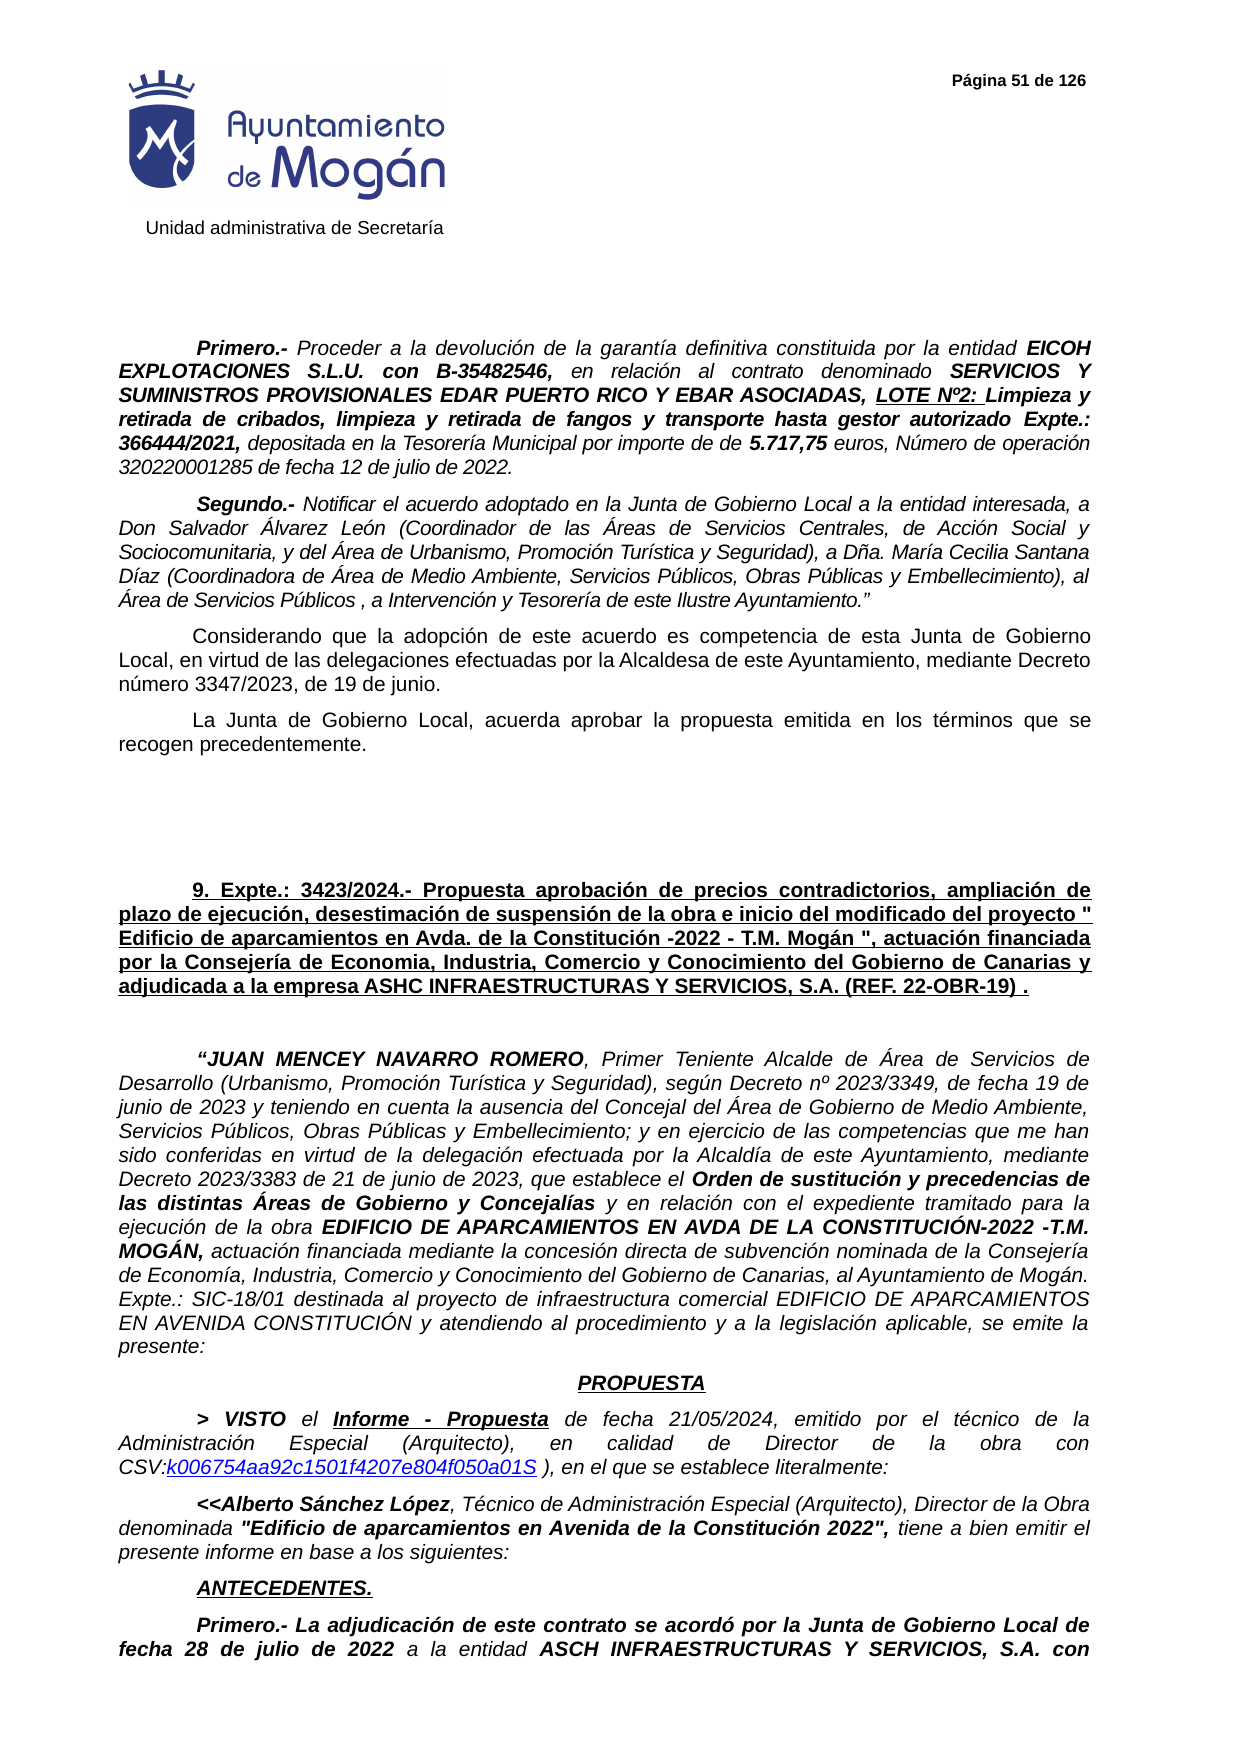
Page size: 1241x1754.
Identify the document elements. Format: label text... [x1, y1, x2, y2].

text ANTECEDENTES. [118, 1576, 1092, 1600]
text 9. Expte.: 3423/2024.- Propuesta aprobación de precios contradictorios, ampliación de plazo de ejecución, desestimación de suspensión de la obra e inicio del modificado del proyecto " [118, 878, 1092, 923]
text La Junta de Gobierno Local, acuerda aprobar la propuesta emitida en los términos que se recogen precedentemente. [118, 708, 1092, 756]
text <<Alberto Sánchez López, Técnico de Administración Especial (Arquitecto), Director de la Obra denominada "Edificio de aparcamientos en Avenida de la Constitución 2022", tiene a bien emitir el presente informe en base a los siguientes: [118, 1492, 1092, 1563]
text Considerando que la adopción de este acuerdo es competencia de esta Junta de Gobierno Local, en virtud de las delegaciones efectuadas por la Alcaldesa de este Ayuntamiento, mediante Decreto número 3347/2023, de 19 de junio. [118, 624, 1092, 696]
text “JUAN MENCEY NAVARRO ROMERO, Primer Teniente Alcalde de Área de Servicios de Desarrollo (Urbanismo, Promoción Turística y Seguridad), según Decreto nº 2023/3349, de fecha 19 de junio de 2023 y teniendo en cuenta la ausencia del Concejal del Área de Gobierno de Medio Ambiente, Servicios Públicos, Obras Públicas y Embellecimiento; y en ejercicio de las competencias que me han sido conferidas en virtud de la delegación efectuada por la Alcaldía de este Ayuntamiento, mediante Decreto 2023/3383 de 21 de junio de 2023, que establece el Orden de sustitución y precedencias de las distintas Áreas de Gobierno y Concejalías y en relación con el expediente tramitado para la ejecución de la obra EDIFICIO DE APARCAMIENTOS EN AVDA DE LA CONSTITUCIÓN-2022 -T.M. MOGÁN, actuación financiada mediante la concesión directa de subvención nominada de la Consejería de Economía, Industria, Comercio y Conocimiento del Gobierno de Canarias, al Ayuntamiento de Mogán. Expte.: SIC-18/01 destinada al proyecto de infraestructura comercial EDIFICIO DE APARCAMIENTOS EN AVENIDA CONSTITUCIÓN y atendiendo al procedimiento y a la legislación aplicable, se emite la presente: [118, 1047, 1092, 1358]
text adjudicada a la empresa ASHC INFRAESTRUCTURAS Y SERVICIOS, S.A. (REF. 22-OBR-19) . [118, 972, 1092, 998]
text PROPUESTA [118, 1371, 1092, 1395]
picture [128, 70, 445, 206]
text > VISTO el Informe - Propuesta de fecha 21/05/2024, emitido por el técnico de la Administración Especial (Arquitecto), en calidad de Director de la obra con CSV:k006754aa92c1501f4207e804f050a01S ), en el que se establece literalmente: [118, 1407, 1092, 1479]
text Primero.- Proceder a la devolución de la garantía definitiva constituida por la entidad EICOH EXPLOTACIONES S.L.U. con B-35482546, en relación al contrato denominado SERVICIOS Y SUMINISTROS PROVISIONALES EDAR PUERTO RICO Y EBAR ASOCIADAS, LOTE Nº2: Limpieza y retirada de cribados, limpieza y retirada de fangos y transporte hasta gestor autorizado Expte.: 366444/2021, depositada en la Tesorería Municipal por importe de de 5.717,75 euros, Número de operación 320220001285 de fecha 12 de julio de 2022. [118, 335, 1092, 479]
text Primero.- La adjudicación de este contrato se acordó por la Junta de Gobierno Local de fecha 28 de julio de 2022 a la entidad ASCH INFRAESTRUCTURAS Y SERVICIOS, S.A. con [118, 1612, 1092, 1660]
text Segundo.- Notificar el acuerdo adoptado en la Junta de Gobierno Local a la entidad interesada, a Don Salvador Álvarez León (Coordinador de las Áreas de Servicios Centrales, de Acción Social y Sociocomunitaria, y del Área de Urbanismo, Promoción Turística y Seguridad), a Dña. María Cecilia Santana Díaz (Coordinadora de Área de Medio Ambiente, Servicios Públicos, Obras Públicas y Embellecimiento), al Área de Servicios Públicos , a Intervención y Tesorería de este Ilustre Ayuntamiento.” [118, 492, 1092, 611]
text Edificio de aparcamientos en Avda. de la Constitución -2022 - T.M. Mogán ", actuación financiada por la Consejería de Economia, Industria, Comercio y Conocimiento del Gobierno de Canarias y [118, 924, 1092, 971]
